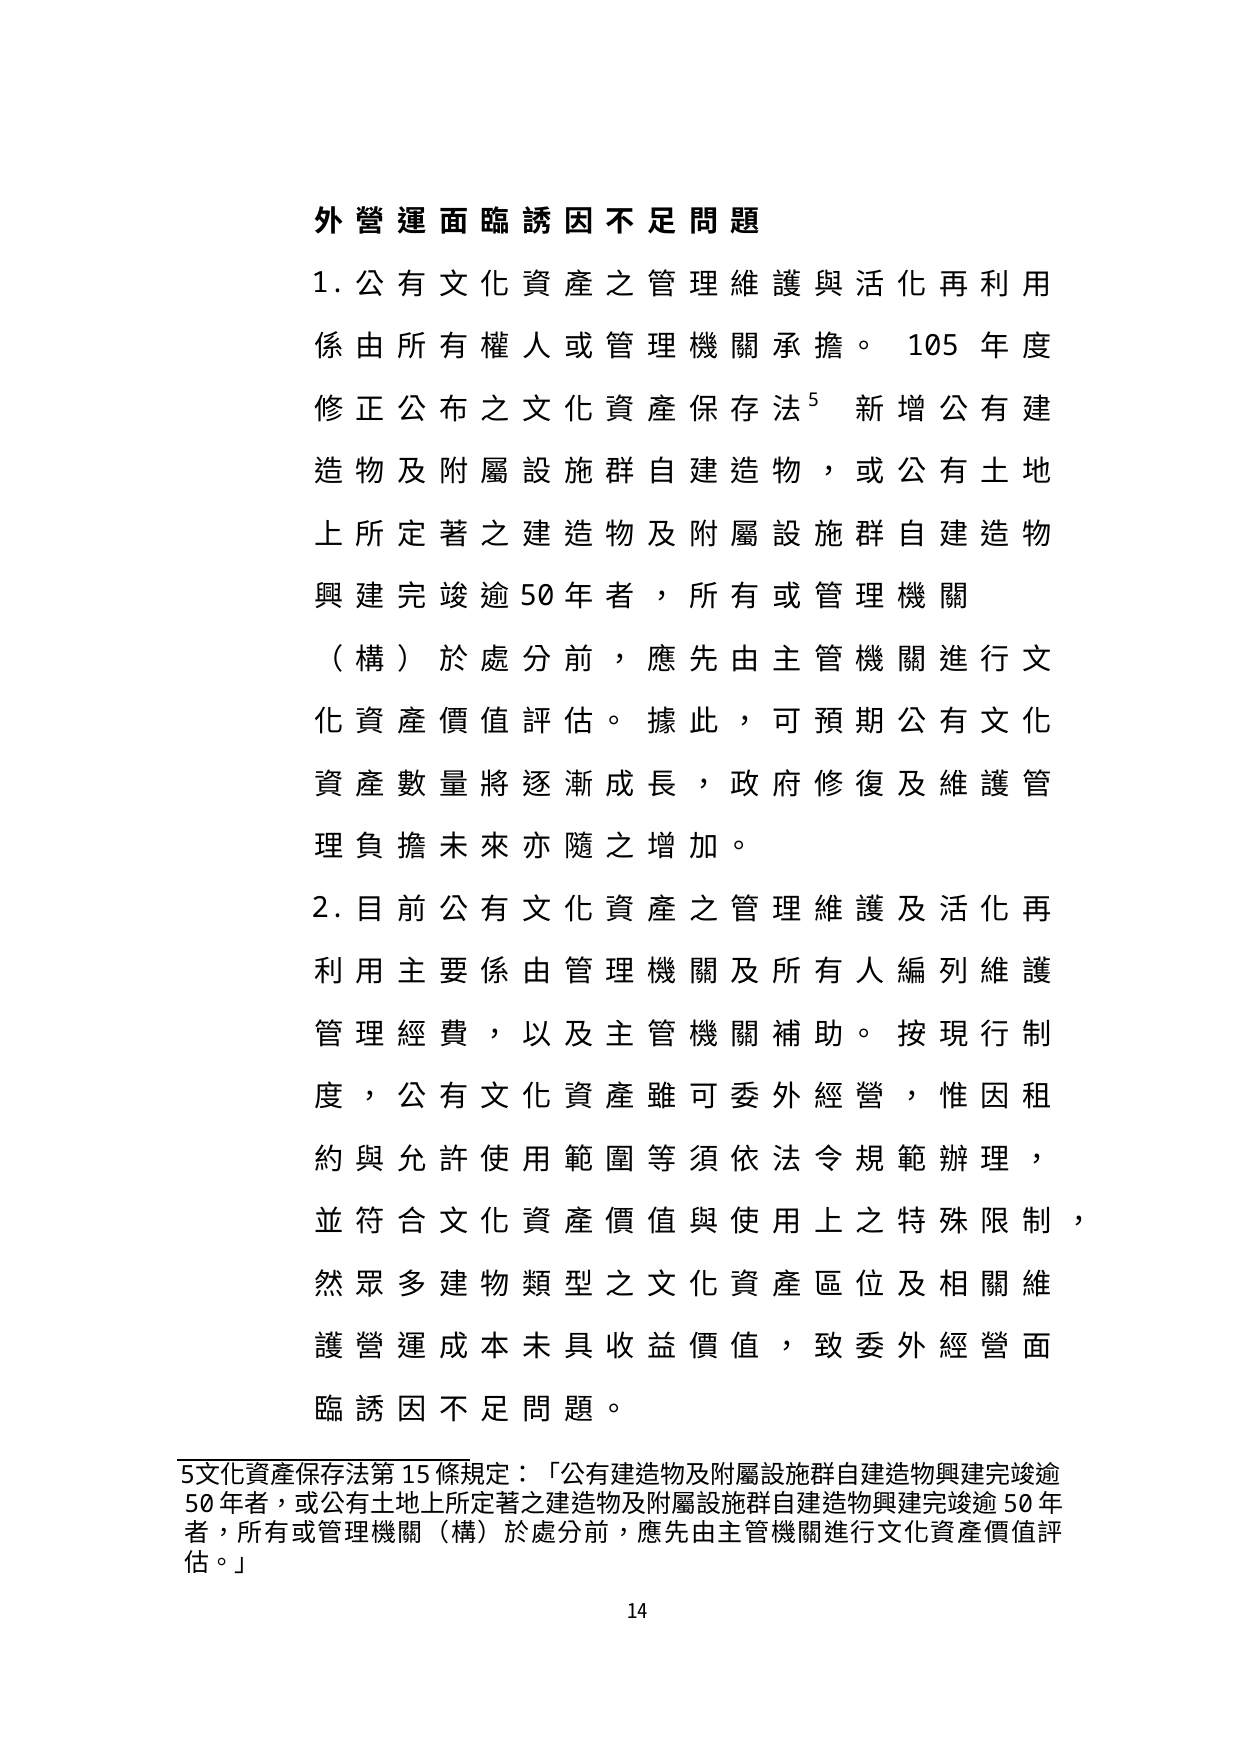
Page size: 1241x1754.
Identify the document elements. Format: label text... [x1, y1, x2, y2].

text 外營運面臨誘因不足問題 [242, 177, 1058, 240]
text 2.目前公有文化資產之管理維護及活化再利用主要係由管理機關及所有人編列維護管理經費，以及主管機關補助。按現行制度，公有文化資產雖可委外經營，惟因租約與允許使用範圍等須依法令規範辦理，並符合文化資產價值與使用上之特殊限制，然眾多建物類型之文化資產區位及相關維護營運成本未具收益價值，致委外經營面臨誘因不足問題。 [271, 865, 1058, 1427]
text 1.公有文化資產之管理維護與活化再利用係由所有權人或管理機關承擔。105年度修正公布之文化資產保存法新增公有建造物及附屬設施群自建造物，或公有土地上所定著之建造物及附屬設施群自建造物興建完竣逾50年者，所有或管理機關（構）於處分前，應先由主管機關進行文化資產價值評估。據此，可預期公有文化資產數量將逐漸成長，政府修復及維護管理負擔未來亦隨之增加。 [271, 240, 1058, 865]
text 文化資產保存法第15條規定：「公有建造物及附屬設施群自建造物興建完竣逾50年者，或公有土地上所定著之建造物及附屬設施群自建造物興建完竣逾50年者，所有或管理機關（構）於處分前，應先由主管機關進行文化資產價值評估。」 [180, 1460, 1063, 1577]
